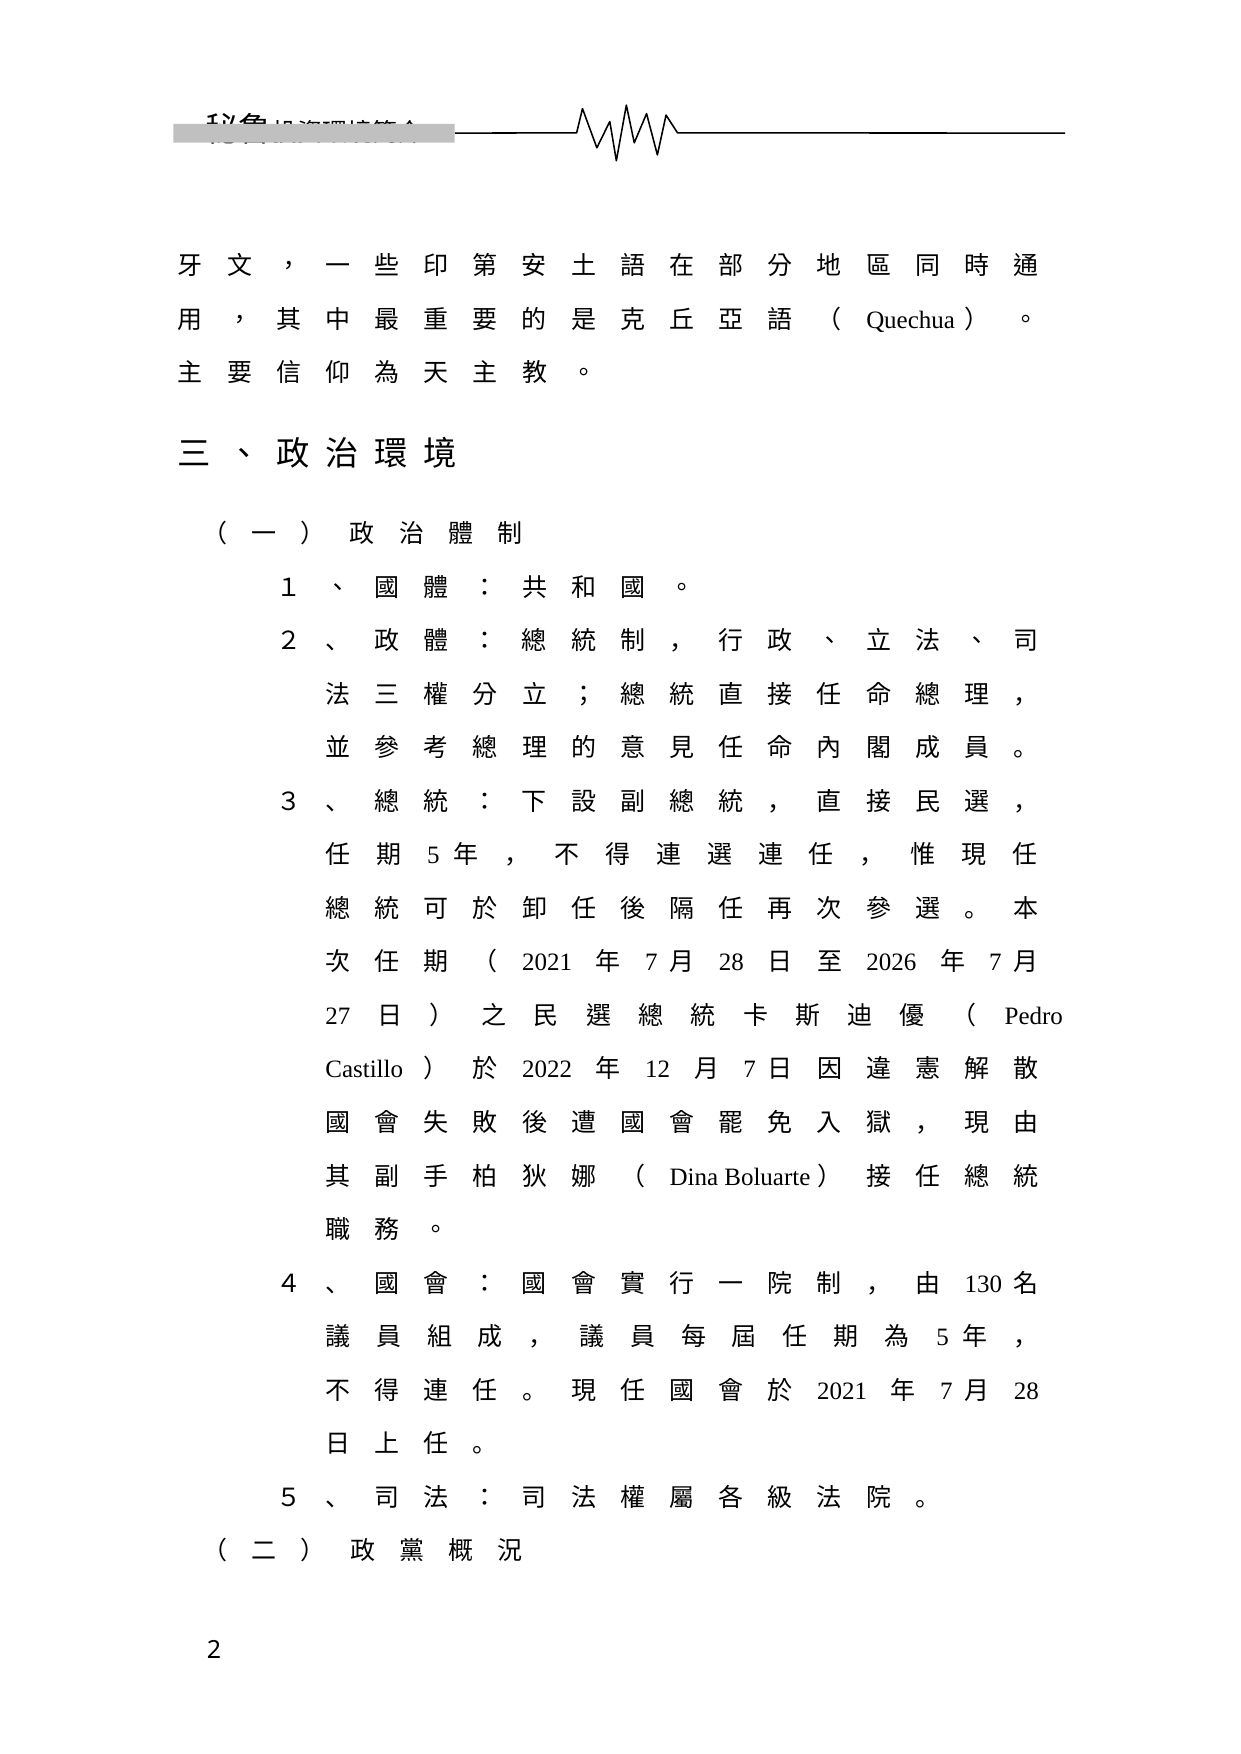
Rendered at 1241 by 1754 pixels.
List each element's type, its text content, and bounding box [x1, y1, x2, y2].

text 牙文，一些印第安土語在部分地區同時通用，其中最重要的是克丘亞語（Quechua）。主要信仰為天主教。 [178, 237, 1063, 398]
text ４、國會：國會實行一院制，由130名議員組成，議員每屆任期為5年，不得連任。現任國會於2021年7月28日上任。 [276, 1254, 1063, 1469]
text ３、總統：下設副總統，直接民選，任期5年，不得連選連任，惟現任總統可於卸任後隔任再次參選。本次任期（2021年7月28日至2026年7月27日）之民選總統卡斯迪優（Pedro Castillo）於2022年12月7日因違憲解散國會失敗後遭國會罷免入獄，現由其副手柏狄娜（Dina Boluarte）接任總統職務。 [276, 773, 1063, 1254]
text １、國體：共和國。 [276, 558, 1063, 612]
text （二）政黨概況 [202, 1522, 1063, 1576]
text ５、司法：司法權屬各級法院。 [276, 1469, 1063, 1522]
text ２、政體：總統制，行政、立法、司法三權分立；總統直接任命總理，並參考總理的意見任命內閣成員。 [276, 612, 1063, 773]
text （一）政治體制 [202, 505, 1063, 558]
text 三、政治環境 [178, 424, 1063, 478]
